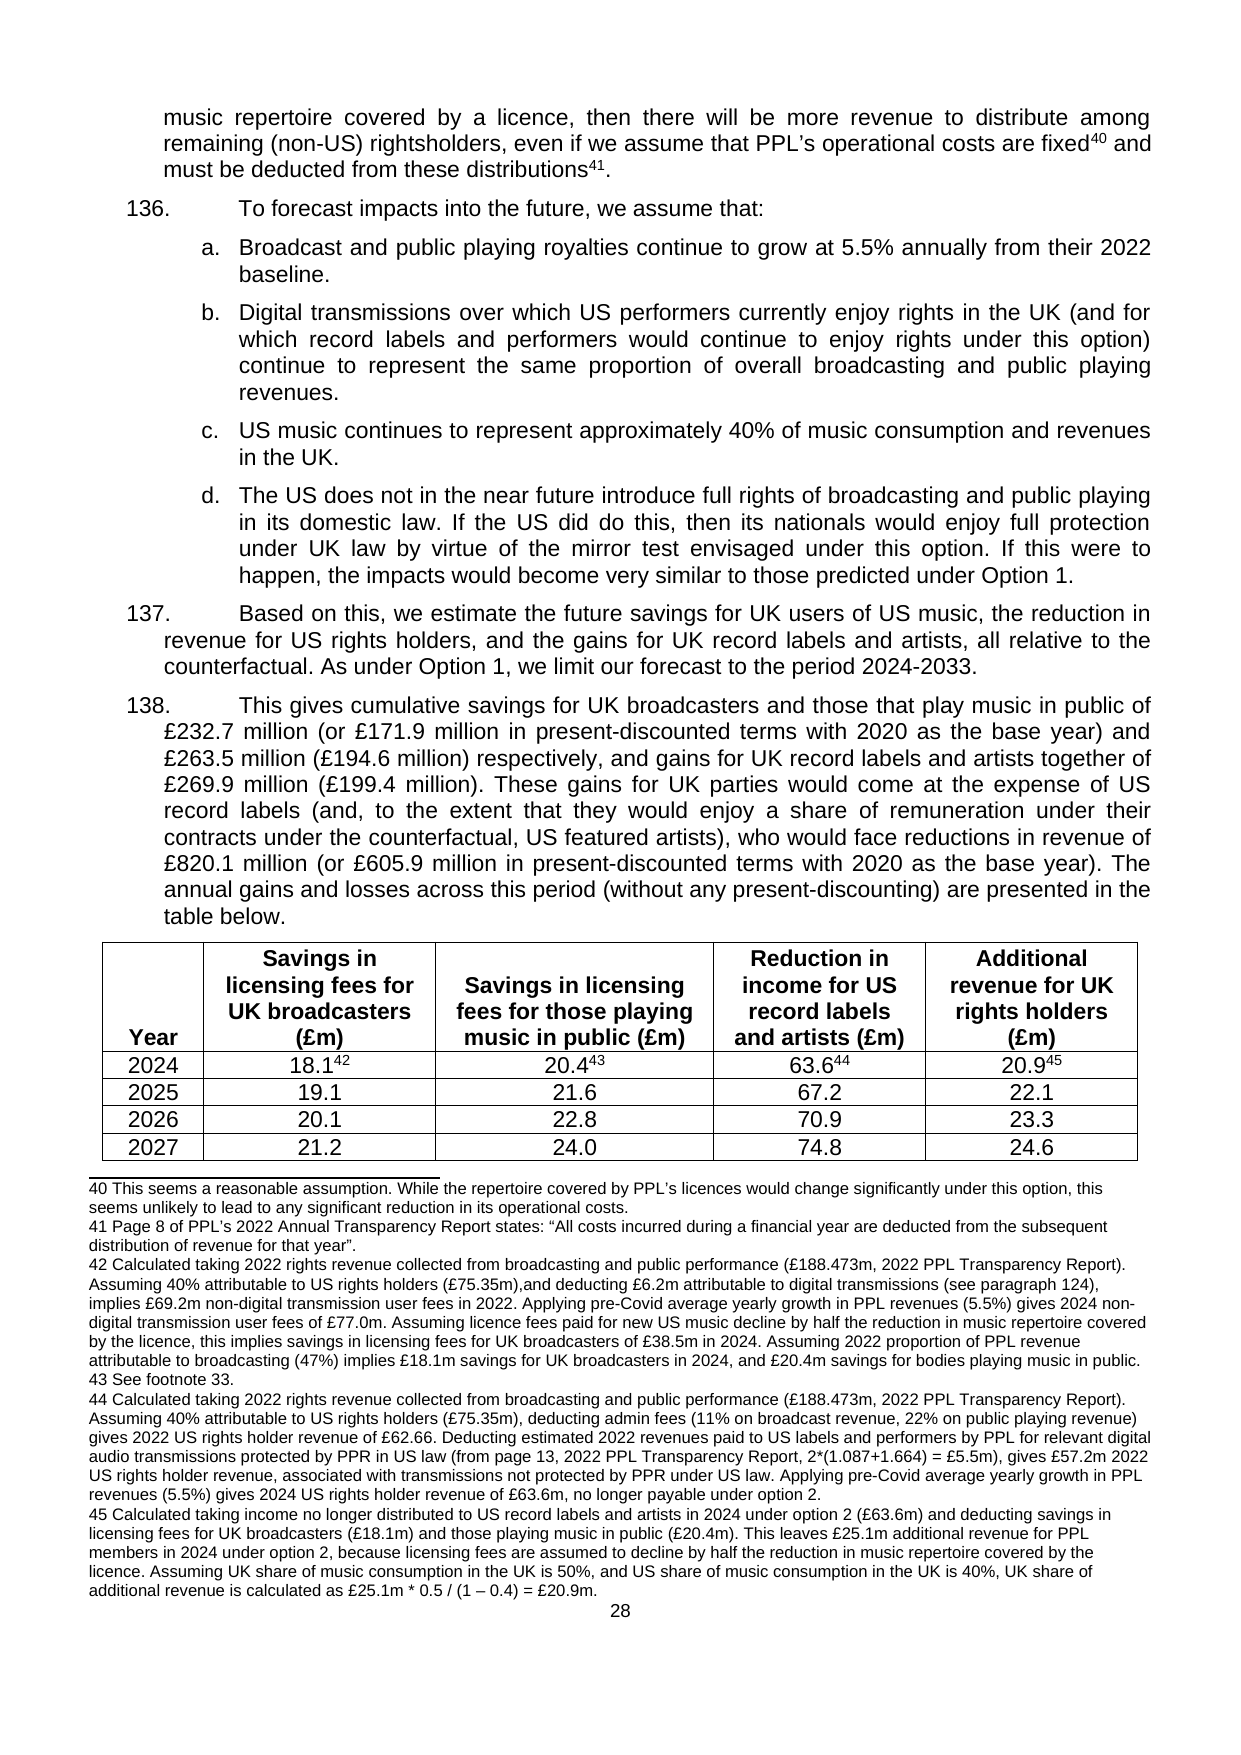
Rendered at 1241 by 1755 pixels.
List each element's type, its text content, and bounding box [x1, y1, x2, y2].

table_cell 67.2 [714, 1079, 925, 1105]
table_cell 21.2 [204, 1134, 435, 1160]
table_header Savings in licensing fees for UK broadcasters (£m) [204, 943, 435, 1051]
list US music continues to represent approximately 40% of music consumption and revenues in the UK. [201, 417, 1152, 470]
table_cell 20.1 [204, 1106, 435, 1133]
list To forecast impacts into the future, we assume that: [126, 195, 1152, 222]
table_cell 19.1 [204, 1079, 435, 1105]
table_cell 24.0 [436, 1134, 713, 1160]
table_cell 2026 [103, 1106, 203, 1133]
table_header Savings in licensing fees for those playing music in public (£m) [436, 943, 713, 1051]
list This gives cumulative savings for UK broadcasters and those that play music in public of £232.7 million (or £171.9 million in present-discounted terms with 2020 as the base year) and £263.5 million (£194.6 million) respectively, and gains for UK record labels and artists together of £269.9 million (£199.4 million). These gains for UK parties would come at the expense of US record labels (and, to the extent that they would enjoy a share of remuneration under their contracts under the counterfactual, US featured artists), who would face reductions in revenue of £820.1 million (or £605.9 million in present-discounted terms with 2020 as the base year). The annual gains and losses across this period (without any present-discounting) are presented in the table below. [126, 692, 1152, 929]
table_cell 2027 [103, 1134, 203, 1160]
list Based on this, we estimate the future savings for UK users of US music, the reduction in revenue for US rights holders, and the gains for UK record labels and artists, all relative to the counterfactual. As under Option 1, we limit our forecast to the period 2024-2033. [126, 600, 1152, 679]
table_cell 22.1 [926, 1079, 1137, 1105]
table_cell 21.6 [436, 1079, 713, 1105]
list Digital transmissions over which US performers currently enjoy rights in the UK (and for which record labels and performers would continue to enjoy rights under this option) continue to represent the same proportion of overall broadcasting and public playing revenues. [201, 299, 1152, 405]
table_cell 20.9 [926, 1052, 1137, 1078]
table_cell 23.3 [926, 1106, 1137, 1133]
table_cell 20.4 [436, 1052, 713, 1078]
list This seems a reasonable assumption. While the repertoire covered by PPL’s licences would change significantly under this option, this seems unlikely to lead to any significant reduction in its operational costs. [89, 1178, 1152, 1217]
table_cell 74.8 [714, 1134, 925, 1160]
table_cell 70.9 [714, 1106, 925, 1133]
table_header Additional revenue for UK rights holders (£m) [926, 943, 1137, 1051]
list Broadcast and public playing royalties continue to grow at 5.5% annually from their 2022 baseline. [201, 234, 1152, 287]
table_cell 63.6 [714, 1052, 925, 1078]
table_cell 24.6 [926, 1134, 1137, 1160]
table_header Year [103, 943, 203, 1051]
table_cell 22.8 [436, 1106, 713, 1133]
table_cell 2024 [103, 1052, 203, 1078]
list music repertoire covered by a licence, then there will be more revenue to distribute among remaining (non-US) rightsholders, even if we assume that PPL’s operational costs are fixed and must be deducted from these distributions. [126, 104, 1152, 183]
list The US does not in the near future introduce full rights of broadcasting and public playing in its domestic law. If the US did do this, then its nationals would enjoy full protection under UK law by virtue of the mirror test envisaged under this option. If this were to happen, the impacts would become very similar to those predicted under Option 1. [201, 482, 1152, 588]
table_header Reduction in income for US record labels and artists (£m) [714, 943, 925, 1051]
list Page 8 of PPL’s 2022 Annual Transparency Report states: “All costs incurred during a financial year are deducted from the subsequent distribution of revenue for that year”. [89, 1217, 1152, 1255]
table_cell 18.1 [204, 1052, 435, 1078]
table_cell 2025 [103, 1079, 203, 1105]
